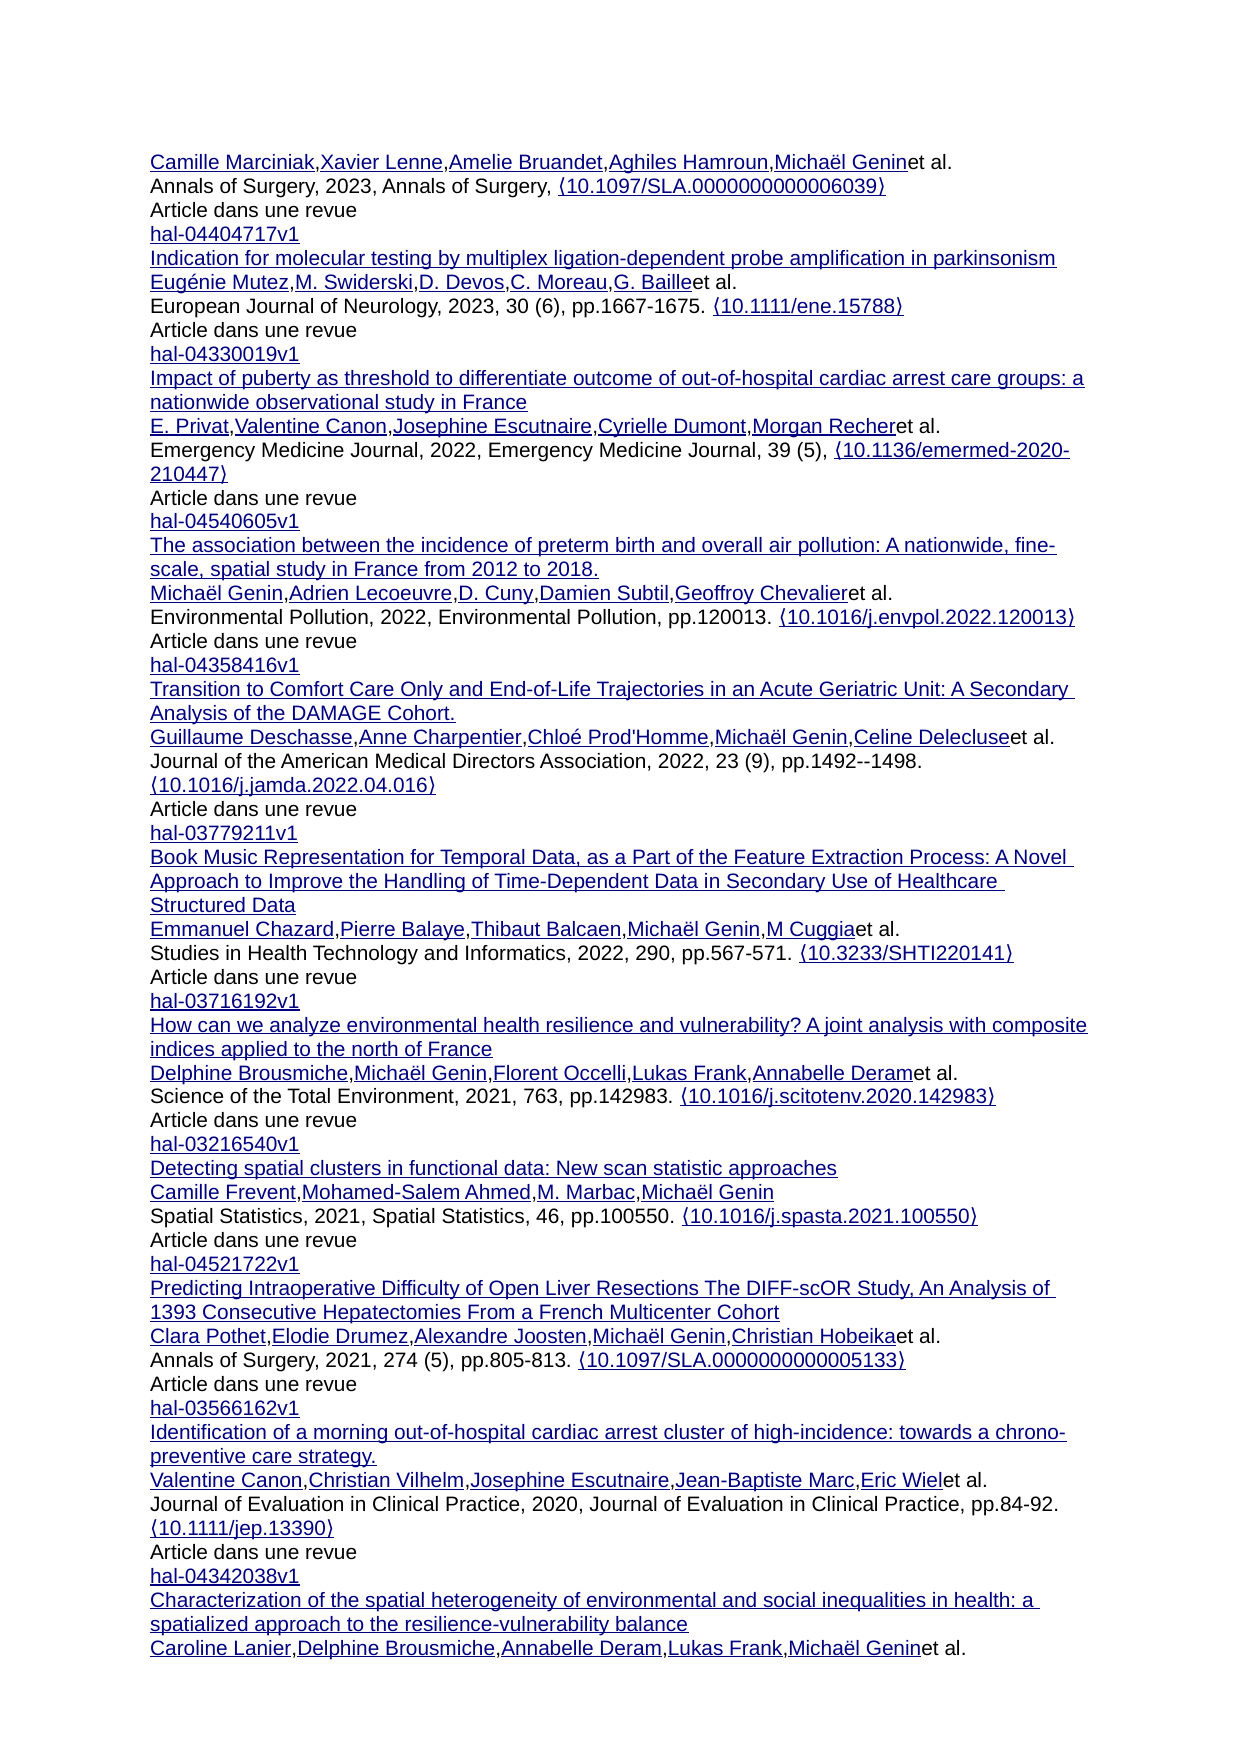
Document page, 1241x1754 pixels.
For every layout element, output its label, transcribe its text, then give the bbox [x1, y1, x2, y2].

table_cell Camille Marciniak,Xavier Lenne,Amelie Bruandet,Aghiles Hamroun,Michaël Geninet al. Annals of Surgery, 2023, Annals of Surgery, ⟨10.1097/SLA.0000000000006039⟩ Article dans une revue hal-04404717v1 [150, 150, 1090, 246]
table_cell Detecting spatial clusters in functional data: New scan statistic approaches Camille Frevent,Mohamed-Salem Ahmed,M. Marbac,Michaël Genin Spatial Statistics, 2021, Spatial Statistics, 46, pp.100550. ⟨10.1016/j.spasta.2021.100550⟩ Article dans une revue hal-04521722v1 [150, 1156, 1090, 1276]
table_cell Indication for molecular testing by multiplex ligation‐dependent probe amplification in parkinsonism Eugénie Mutez,M. Swiderski,D. Devos,C. Moreau,G. Bailleet al. European Journal of Neurology, 2023, 30 (6), pp.1667-1675. ⟨10.1111/ene.15788⟩ Article dans une revue hal-04330019v1 [150, 246, 1090, 366]
table_cell Identification of a morning out-of-hospital cardiac arrest cluster of high-incidence: towards a chrono-preventive care strategy. Valentine Canon,Christian Vilhelm,Josephine Escutnaire,Jean-Baptiste Marc,Eric Wielet al. Journal of Evaluation in Clinical Practice, 2020, Journal of Evaluation in Clinical Practice, pp.84-92. ⟨10.1111/jep.13390⟩ Article dans une revue hal-04342038v1 [150, 1420, 1090, 1587]
table_cell Predicting Intraoperative Difficulty of Open Liver Resections The DIFF-scOR Study, An Analysis of 1393 Consecutive Hepatectomies From a French Multicenter Cohort Clara Pothet,Elodie Drumez,Alexandre Joosten,Michaël Genin,Christian Hobeikaet al. Annals of Surgery, 2021, 274 (5), pp.805-813. ⟨10.1097/SLA.0000000000005133⟩ Article dans une revue hal-03566162v1 [150, 1276, 1090, 1420]
table_cell Transition to Comfort Care Only and End-of-Life Trajectories in an Acute Geriatric Unit: A Secondary Analysis of the DAMAGE Cohort. Guillaume Deschasse,Anne Charpentier,Chloé Prod'Homme,Michaël Genin,Celine Delecluseet al. Journal of the American Medical Directors Association, 2022, 23 (9), pp.1492--1498. ⟨10.1016/j.jamda.2022.04.016⟩ Article dans une revue hal-03779211v1 [150, 677, 1090, 845]
table_cell Book Music Representation for Temporal Data, as a Part of the Feature Extraction Process: A Novel Approach to Improve the Handling of Time-Dependent Data in Secondary Use of Healthcare Structured Data Emmanuel Chazard,Pierre Balaye,Thibaut Balcaen,Michaël Genin,M Cuggiaet al. Studies in Health Technology and Informatics, 2022, 290, pp.567-571. ⟨10.3233/SHTI220141⟩ Article dans une revue hal-03716192v1 [150, 845, 1090, 1012]
table_cell The association between the incidence of preterm birth and overall air pollution: A nationwide, fine-scale, spatial study in France from 2012 to 2018. Michaël Genin,Adrien Lecoeuvre,D. Cuny,Damien Subtil,Geoffroy Chevalieret al. Environmental Pollution, 2022, Environmental Pollution, pp.120013. ⟨10.1016/j.envpol.2022.120013⟩ Article dans une revue hal-04358416v1 [150, 533, 1090, 677]
table_cell How can we analyze environmental health resilience and vulnerability? A joint analysis with composite indices applied to the north of France Delphine Brousmiche,Michaël Genin,Florent Occelli,Lukas Frank,Annabelle Deramet al. Science of the Total Environment, 2021, 763, pp.142983. ⟨10.1016/j.scitotenv.2020.142983⟩ Article dans une revue hal-03216540v1 [150, 1013, 1090, 1156]
table_cell Characterization of the spatial heterogeneity of environmental and social inequalities in health: a spatialized approach to the resilience-vulnerability balance Caroline Lanier,Delphine Brousmiche,Annabelle Deram,Lukas Frank,Michaël Geninet al. [150, 1588, 1090, 1659]
table_cell Impact of puberty as threshold to differentiate outcome of out-of-hospital cardiac arrest care groups: a nationwide observational study in France E. Privat,Valentine Canon,Josephine Escutnaire,Cyrielle Dumont,Morgan Recheret al. Emergency Medicine Journal, 2022, Emergency Medicine Journal, 39 (5), ⟨10.1136/emermed-2020-210447⟩ Article dans une revue hal-04540605v1 [150, 366, 1090, 533]
